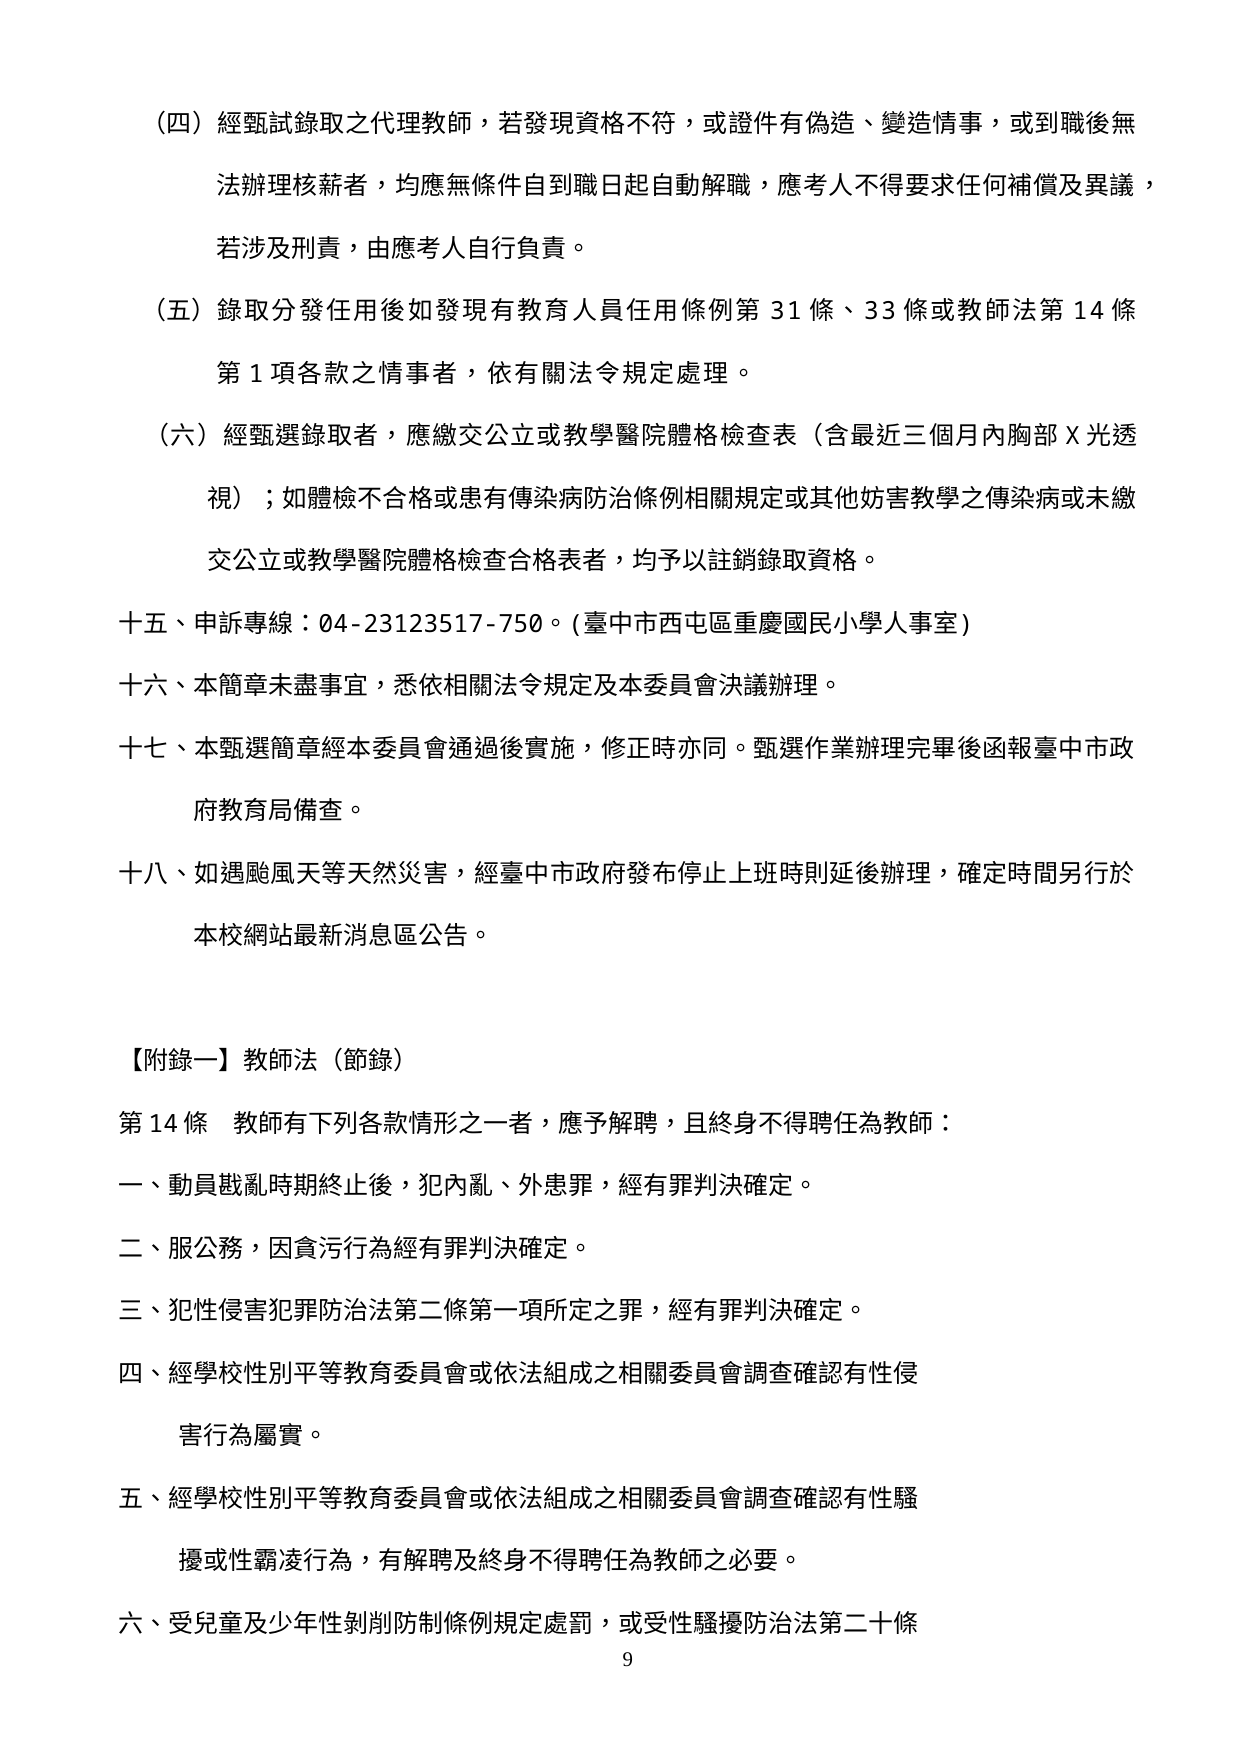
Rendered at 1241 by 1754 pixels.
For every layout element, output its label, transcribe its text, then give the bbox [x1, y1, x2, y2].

text 一、動員戡亂時期終止後，犯內亂、外患罪，經有罪判決確定。 [118, 1142, 1137, 1204]
text 十七、本甄選簡章經本委員會通過後實施，修正時亦同。甄選作業辦理完畢後函報臺中市政府教育局備查。 [118, 704, 1137, 829]
text （六）經甄選錄取者，應繳交公立或教學醫院體格檢查表（含最近三個月內胸部X光透視）；如體檢不合格或患有傳染病防治條例相關規定或其他妨害教學之傳染病或未繳交公立或教學醫院體格檢查合格表者，均予以註銷錄取資格。 [144, 392, 1137, 579]
text 四、經學校性別平等教育委員會或依法組成之相關委員會調查確認有性侵 [118, 1329, 1137, 1392]
text 五、經學校性別平等教育委員會或依法組成之相關委員會調查確認有性騷 [118, 1454, 1137, 1517]
text 六、受兒童及少年性剝削防制條例規定處罰，或受性騷擾防治法第二十條 [118, 1579, 1137, 1642]
text 第14條 教師有下列各款情形之一者，應予解聘，且終身不得聘任為教師： [118, 1079, 1137, 1142]
text （五）錄取分發任用後如發現有教育人員任用條例第31條、33條或教師法第14條第1項各款之情事者，依有關法令規定處理。 [141, 267, 1137, 392]
text 【附錄一】教師法（節錄） [118, 1017, 1137, 1079]
text 二、服公務，因貪污行為經有罪判決確定。 [118, 1204, 1137, 1267]
text 十八、如遇颱風天等天然災害，經臺中市政府發布停止上班時則延後辦理，確定時間另行於本校網站最新消息區公告。 [118, 829, 1137, 954]
text （四）經甄試錄取之代理教師，若發現資格不符，或證件有偽造、變造情事，或到職後無法辦理核薪者，均應無條件自到職日起自動解職，應考人不得要求任何補償及異議，若涉及刑責，由應考人自行負責。 [141, 79, 1137, 267]
text 三、犯性侵害犯罪防治法第二條第一項所定之罪，經有罪判決確定。 [118, 1267, 1137, 1329]
text 十五、申訴專線：04-23123517-750。(臺中市西屯區重慶國民小學人事室) [118, 579, 1137, 642]
text 害行為屬實。 [118, 1392, 1137, 1454]
text 擾或性霸凌行為，有解聘及終身不得聘任為教師之必要。 [118, 1517, 1137, 1579]
text 十六、本簡章未盡事宜，悉依相關法令規定及本委員會決議辦理。 [118, 642, 1137, 704]
